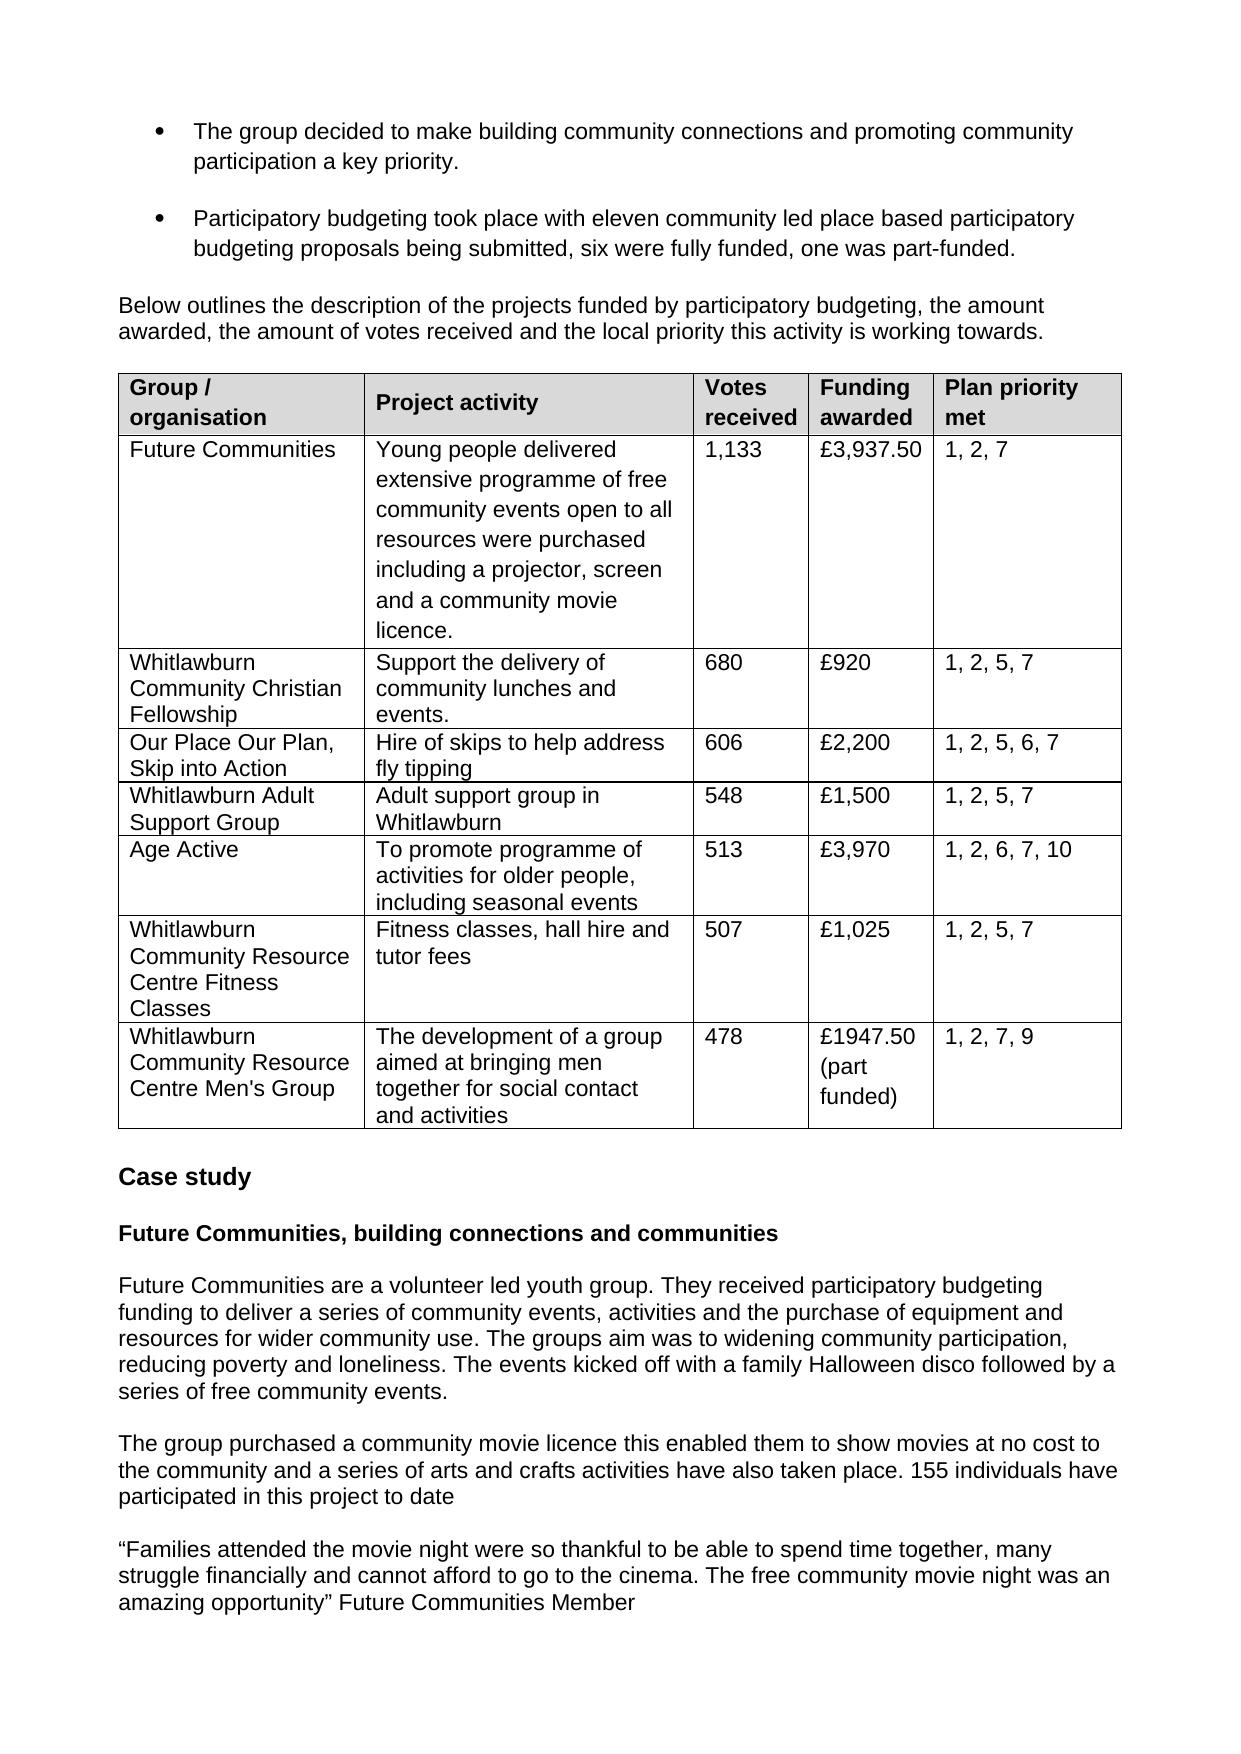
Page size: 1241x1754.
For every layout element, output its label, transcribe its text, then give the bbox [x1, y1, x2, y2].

table_cell Our Place Our Plan, Skip into Action [119, 729, 364, 781]
table_cell £2,200 [809, 729, 933, 781]
table_header Project activity [365, 374, 693, 434]
text Future Communities are a volunteer led youth group. They received participatory budgeting funding to deliver a series of community events, activities and the purchase of equipment and resources for wider community use. The groups aim was to widening community participation, reducing poverty and loneliness. The events kicked off with a family Halloween disco followed by a series of free community events. [118, 1272, 1122, 1404]
text Future Communities, building connections and communities [118, 1219, 1122, 1246]
table_cell 1, 2, 5, 7 [934, 649, 1121, 728]
table_cell 1, 2, 7, 9 [934, 1023, 1121, 1128]
table_cell Age Active [119, 836, 364, 915]
text “Families attended the movie night were so thankful to be able to spend time together, many struggle financially and cannot afford to go to the cinema. The free community movie night was an amazing opportunity” Future Communities Member [118, 1536, 1122, 1615]
table_cell £1,025 [809, 916, 933, 1022]
list The group decided to make building community connections and promoting community participation a key priority. [156, 118, 1122, 175]
table_cell 507 [694, 916, 808, 1022]
text Below outlines the description of the projects funded by participatory budgeting, the amount awarded, the amount of votes received and the local priority this activity is working towards. [118, 292, 1122, 344]
table_cell To promote programme of activities for older people, including seasonal events [365, 836, 693, 915]
table_cell Fitness classes, hall hire and tutor fees [365, 916, 693, 1022]
table_cell 1, 2, 6, 7, 10 [934, 836, 1121, 915]
table_header Funding awarded [809, 374, 933, 434]
text The group purchased a community movie licence this enabled them to show movies at no cost to the community and a series of arts and crafts activities have also taken place. 155 individuals have participated in this project to date [118, 1430, 1122, 1509]
table_cell £1947.50 (part funded) [809, 1023, 933, 1128]
table_cell 478 [694, 1023, 808, 1128]
table_cell 513 [694, 836, 808, 915]
table_cell 606 [694, 729, 808, 781]
table_cell 1, 2, 7 [934, 436, 1121, 647]
table_cell £3,970 [809, 836, 933, 915]
table_cell Whitlawburn Adult Support Group [119, 783, 364, 835]
table_cell 1, 2, 5, 7 [934, 783, 1121, 835]
table_cell 1, 2, 5, 7 [934, 916, 1121, 1022]
table_cell Whitlawburn Community Resource Centre Men's Group [119, 1023, 364, 1128]
table_cell Young people delivered extensive programme of free community events open to all resources were purchased including a projector, screen and a community movie licence. [365, 436, 693, 647]
table_cell 548 [694, 783, 808, 835]
table_cell Whitlawburn Community Christian Fellowship [119, 649, 364, 728]
table_cell 680 [694, 649, 808, 728]
table_cell £920 [809, 649, 933, 728]
table_cell £1,500 [809, 783, 933, 835]
table_cell 1, 2, 5, 6, 7 [934, 729, 1121, 781]
subtitle Case study [118, 1162, 1122, 1191]
table_cell 1,133 [694, 436, 808, 647]
table_header Votes received [694, 374, 808, 434]
table_header Plan priority met [934, 374, 1121, 434]
table_cell Whitlawburn Community Resource Centre Fitness Classes [119, 916, 364, 1022]
table_cell The development of a group aimed at bringing men together for social contact and activities [365, 1023, 693, 1128]
table_cell Support the delivery of community lunches and events. [365, 649, 693, 728]
table_cell Future Communities [119, 436, 364, 647]
table_cell Hire of skips to help address fly tipping [365, 729, 693, 781]
table_cell Adult support group in Whitlawburn [365, 783, 693, 835]
list Participatory budgeting took place with eleven community led place based participatory budgeting proposals being submitted, six were fully funded, one was part-funded. [156, 205, 1122, 261]
table_header Group / organisation [119, 374, 364, 434]
table_cell £3,937.50 [809, 436, 933, 647]
